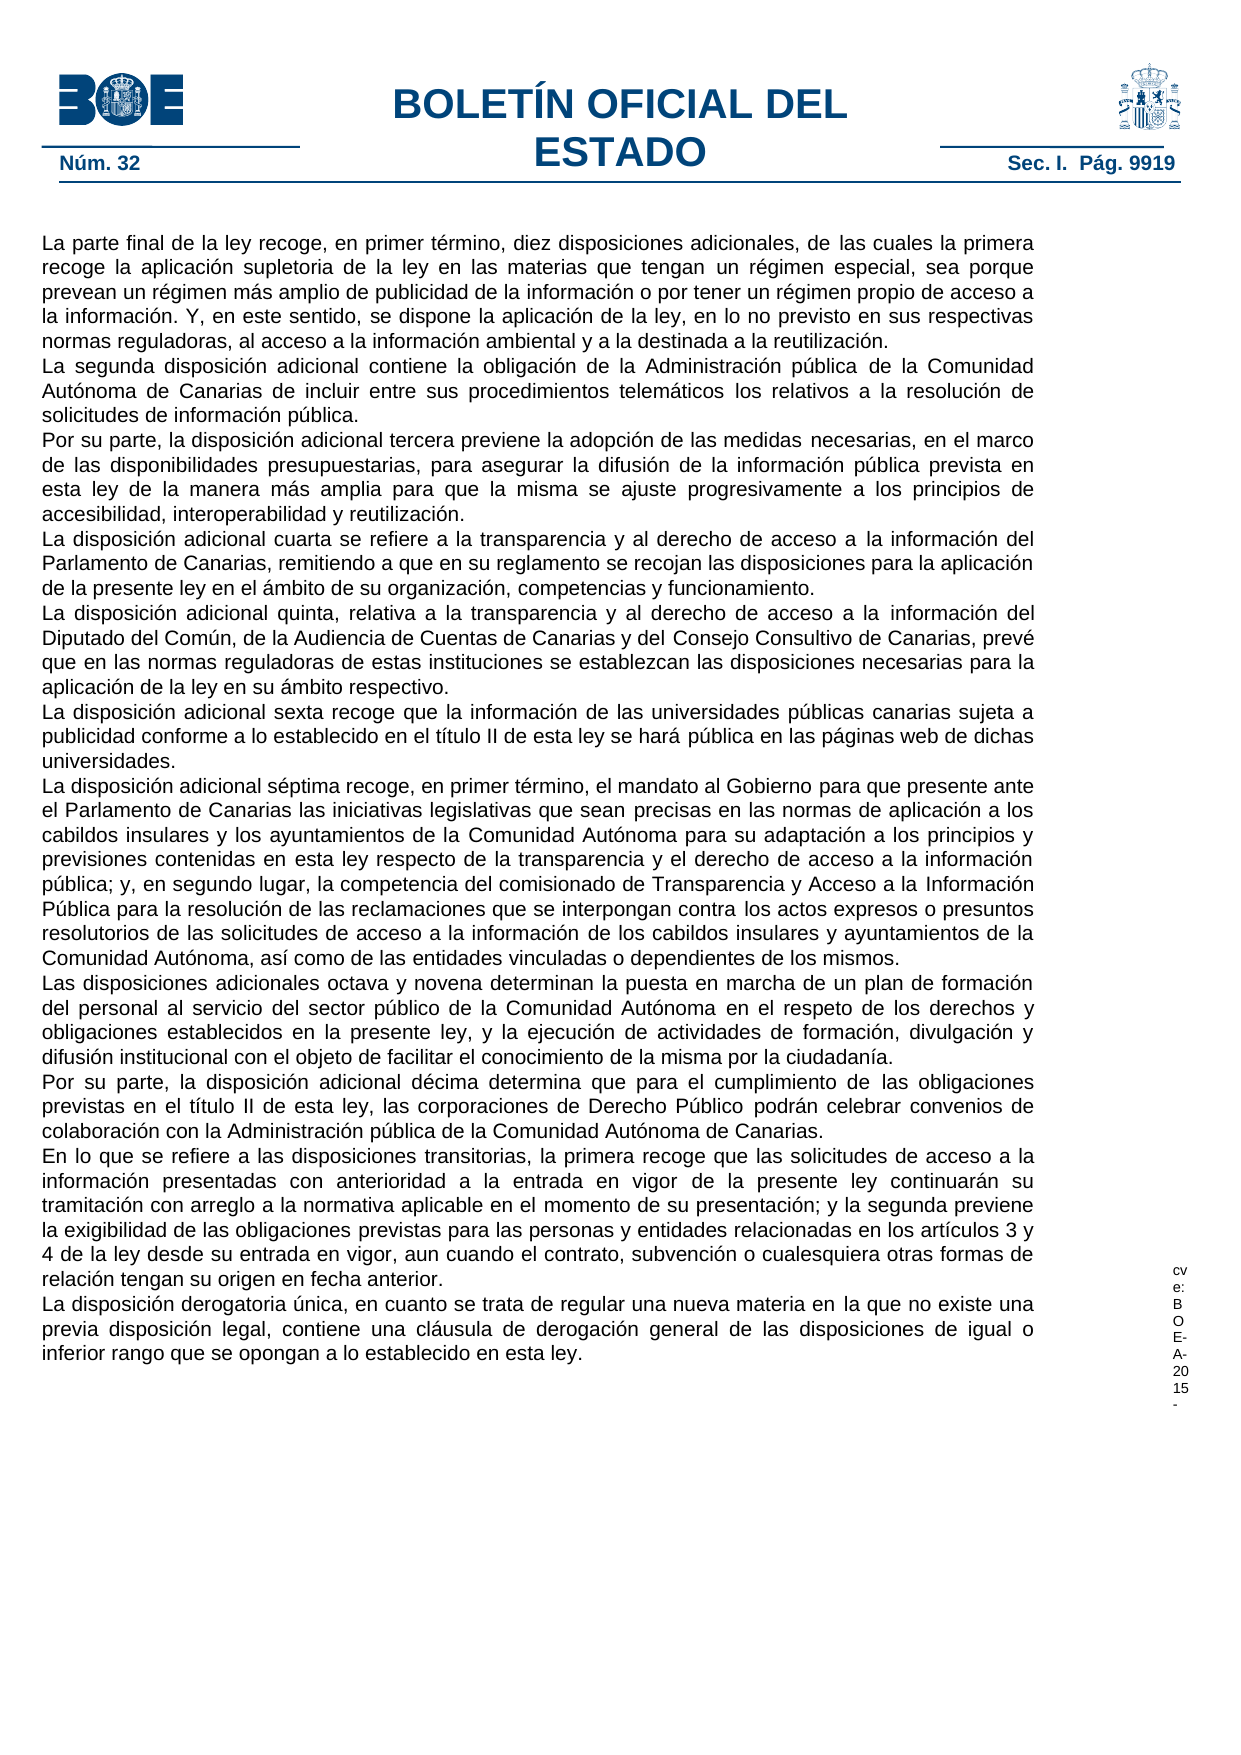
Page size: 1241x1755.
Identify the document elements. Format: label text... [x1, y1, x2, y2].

text Por su parte, la disposición adicional tercera previene la adopción de las medidas necesarias, en el marco de las disponibilidades presupuestarias, para asegurar la difusión de la información pública prevista en esta ley de la manera más amplia para que la misma se ajuste progresivamente a los principios de accesibilidad, interoperabilidad y reutilización. [42, 428, 1034, 526]
text La segunda disposición adicional contiene la obligación de la Administración pública de la Comunidad Autónoma de Canarias de incluir entre sus procedimientos telemáticos los relativos a la resolución de solicitudes de información pública. [42, 354, 1034, 427]
text En lo que se refiere a las disposiciones transitorias, la primera recoge que las solicitudes de acceso a la información presentadas con anterioridad a la entrada en vigor de la presente ley continuarán su tramitación con arreglo a la normativa aplicable en el momento de su presentación; y la segunda previene la exigibilidad de las obligaciones previstas para las personas y entidades relacionadas en los artículos 3 y 4 de la ley desde su entrada en vigor, aun cuando el contrato, subvención o cualesquiera otras formas de relación tengan su origen en fecha anterior. [42, 1144, 1034, 1291]
text La disposición adicional cuarta se refiere a la transparencia y al derecho de acceso a la información del Parlamento de Canarias, remitiendo a que en su reglamento se recojan las disposiciones para la aplicación de la presente ley en el ámbito de su organización, competencias y funcionamiento. [42, 527, 1034, 600]
text La disposición derogatoria única, en cuanto se trata de regular una nueva materia en la que no existe una previa disposición legal, contiene una cláusula de derogación general de las disposiciones de igual o inferior rango que se opongan a lo establecido en esta ley. [42, 1292, 1034, 1365]
text La parte final de la ley recoge, en primer término, diez disposiciones adicionales, de las cuales la primera recoge la aplicación supletoria de la ley en las materias que tengan un régimen especial, sea porque prevean un régimen más amplio de publicidad de la información o por tener un régimen propio de acceso a la información. Y, en este sentido, se dispone la aplicación de la ley, en lo no previsto en sus respectivas normas reguladoras, al acceso a la información ambiental y a la destinada a la reutilización. [42, 231, 1034, 353]
text cve: BOE-A-2015-1114 [1173, 1262, 1191, 1413]
text Las disposiciones adicionales octava y novena determinan la puesta en marcha de un plan de formación del personal al servicio del sector público de la Comunidad Autónoma en el respeto de los derechos y obligaciones establecidos en la presente ley, y la ejecución de actividades de formación, divulgación y difusión institucional con el objeto de facilitar el conocimiento de la misma por la ciudadanía. [42, 971, 1034, 1069]
text La disposición adicional sexta recoge que la información de las universidades públicas canarias sujeta a publicidad conforme a lo establecido en el título II de esta ley se hará pública en las páginas web de dichas universidades. [42, 699, 1034, 773]
text La disposición adicional quinta, relativa a la transparencia y al derecho de acceso a la información del Diputado del Común, de la Audiencia de Cuentas de Canarias y del Consejo Consultivo de Canarias, prevé que en las normas reguladoras de estas instituciones se establezcan las disposiciones necesarias para la aplicación de la ley en su ámbito respectivo. [42, 601, 1035, 698]
text La disposición adicional séptima recoge, en primer término, el mandato al Gobierno para que presente ante el Parlamento de Canarias las iniciativas legislativas que sean precisas en las normas de aplicación a los cabildos insulares y los ayuntamientos de la Comunidad Autónoma para su adaptación a los principios y previsiones contenidas en esta ley respecto de la transparencia y el derecho de acceso a la información pública; y, en segundo lugar, la competencia del comisionado de Transparencia y Acceso a la Información Pública para la resolución de las reclamaciones que se interpongan contra los actos expresos o presuntos resolutorios de las solicitudes de acceso a la información de los cabildos insulares y ayuntamientos de la Comunidad Autónoma, así como de las entidades vinculadas o dependientes de los mismos. [42, 773, 1034, 969]
text Por su parte, la disposición adicional décima determina que para el cumplimiento de las obligaciones previstas en el título II de esta ley, las corporaciones de Derecho Público podrán celebrar convenios de colaboración con la Administración pública de la Comunidad Autónoma de Canarias. [42, 1070, 1034, 1143]
